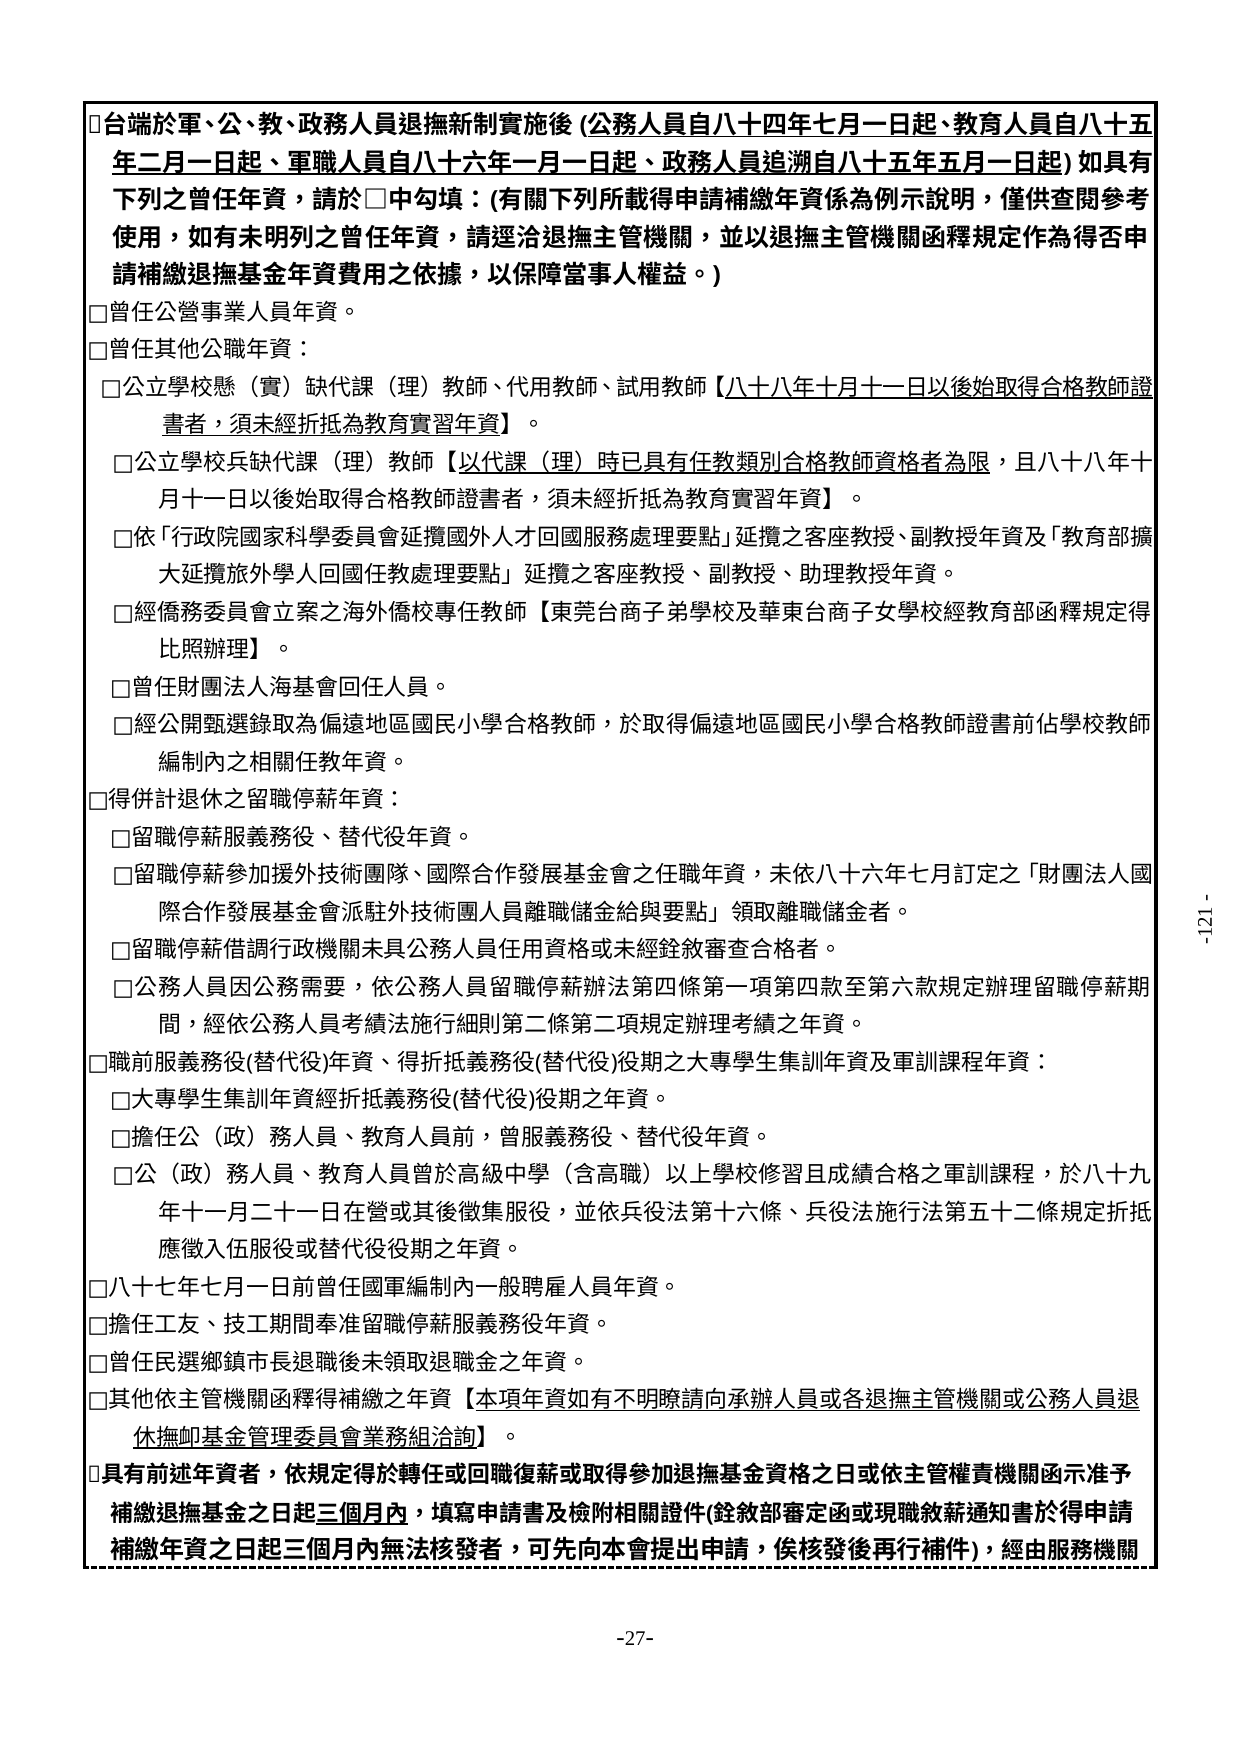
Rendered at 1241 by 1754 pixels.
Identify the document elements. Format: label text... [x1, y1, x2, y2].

table_header 台端於軍、公、教、政務人員退撫新制實施後 (公務人員自八十四年七月一日起、教育人員自八十五年二月一日起、軍職人員自八十六年一月一日起、政務人員追溯自八十五年五月一日起) 如具有下列之曾任年資，請於□中勾填：(有關下列所載得申請補繳年資係為例示說明，僅供查閱參考使用，如有未明列之曾任年資，請逕洽退撫主管機關，並以退撫主管機關函釋規定作為得否申請補繳退撫基金年資費用之依據，以保障當事人權益。) □曾任公營事業人員年資。 □曾任其他公職年資： □公立學校懸（實）缺代課（理）教師、代用教師、試用教師【八十八年十月十一日以後始取得合格教師證書者，須未經折抵為教育實習年資】。 □公立學校兵缺代課（理）教師【以代課（理）時已具有任教類別合格教師資格者為限，且八十八年十月十一日以後始取得合格教師證書者，須未經折抵為教育實習年資】。 □依「行政院國家科學委員會延攬國外人才回國服務處理要點」延攬之客座教授、副教授年資及「教育部擴大延攬旅外學人回國任教處理要點」延攬之客座教授、副教授、助理教授年資。 □經僑務委員會立案之海外僑校專任教師【東莞台商子弟學校及華東台商子女學校經教育部函釋規定得比照辦理】。 □曾任財團法人海基會回任人員。 □經公開甄選錄取為偏遠地區國民小學合格教師，於取得偏遠地區國民小學合格教師證書前佔學校教師編制內之相關任教年資。 □得併計退休之留職停薪年資： □留職停薪服義務役、替代役年資。 □留職停薪參加援外技術團隊、國際合作發展基金會之任職年資，未依八十六年七月訂定之「財團法人國際合作發展基金會派駐外技術團人員離職儲金給與要點」領取離職儲金者。 □留職停薪借調行政機關未具公務人員任用資格或未經銓敘審查合格者。 □公務人員因公務需要，依公務人員留職停薪辦法第四條第一項第四款至第六款規定辦理留職停薪期間，經依公務人員考績法施行細則第二條第二項規定辦理考績之年資。 □職前服義務役(替代役)年資、得折抵義務役(替代役)役期之大專學生集訓年資及軍訓課程年資： □大專學生集訓年資經折抵義務役(替代役)役期之年資。 □擔任公（政）務人員、教育人員前，曾服義務役、替代役年資。 □公（政）務人員、教育人員曾於高級中學（含高職）以上學校修習且成績合格之軍訓課程，於八十九年十一月二十一日在營或其後徵集服役，並依兵役法第十六條、兵役法施行法第五十二條規定折抵應徵入伍服役或替代役役期之年資。 □八十七年七月一日前曾任國軍編制內一般聘雇人員年資。 □擔任工友、技工期間奉准留職停薪服義務役年資。 □曾任民選鄉鎮市長退職後未領取退職金之年資。 □其他依主管機關函釋得補繳之年資【本項年資如有不明瞭請向承辦人員或各退撫主管機關或公務人員退休撫卹基金管理委員會業務組洽詢】。 具有前述年資者，依規定得於轉任或回職復薪或取得參加退撫基金資格之日或依主管權責機關函示准予補繳退撫基金之日起三個月內，填寫申請書及檢附相關證件(銓敘部審定函或現職敘薪通知書於得申請補繳年資之日起三個月內無法核發者，可先向本會提出申請，俟核發後再行補件)，經由服務機關 [86, 104, 1154, 1566]
